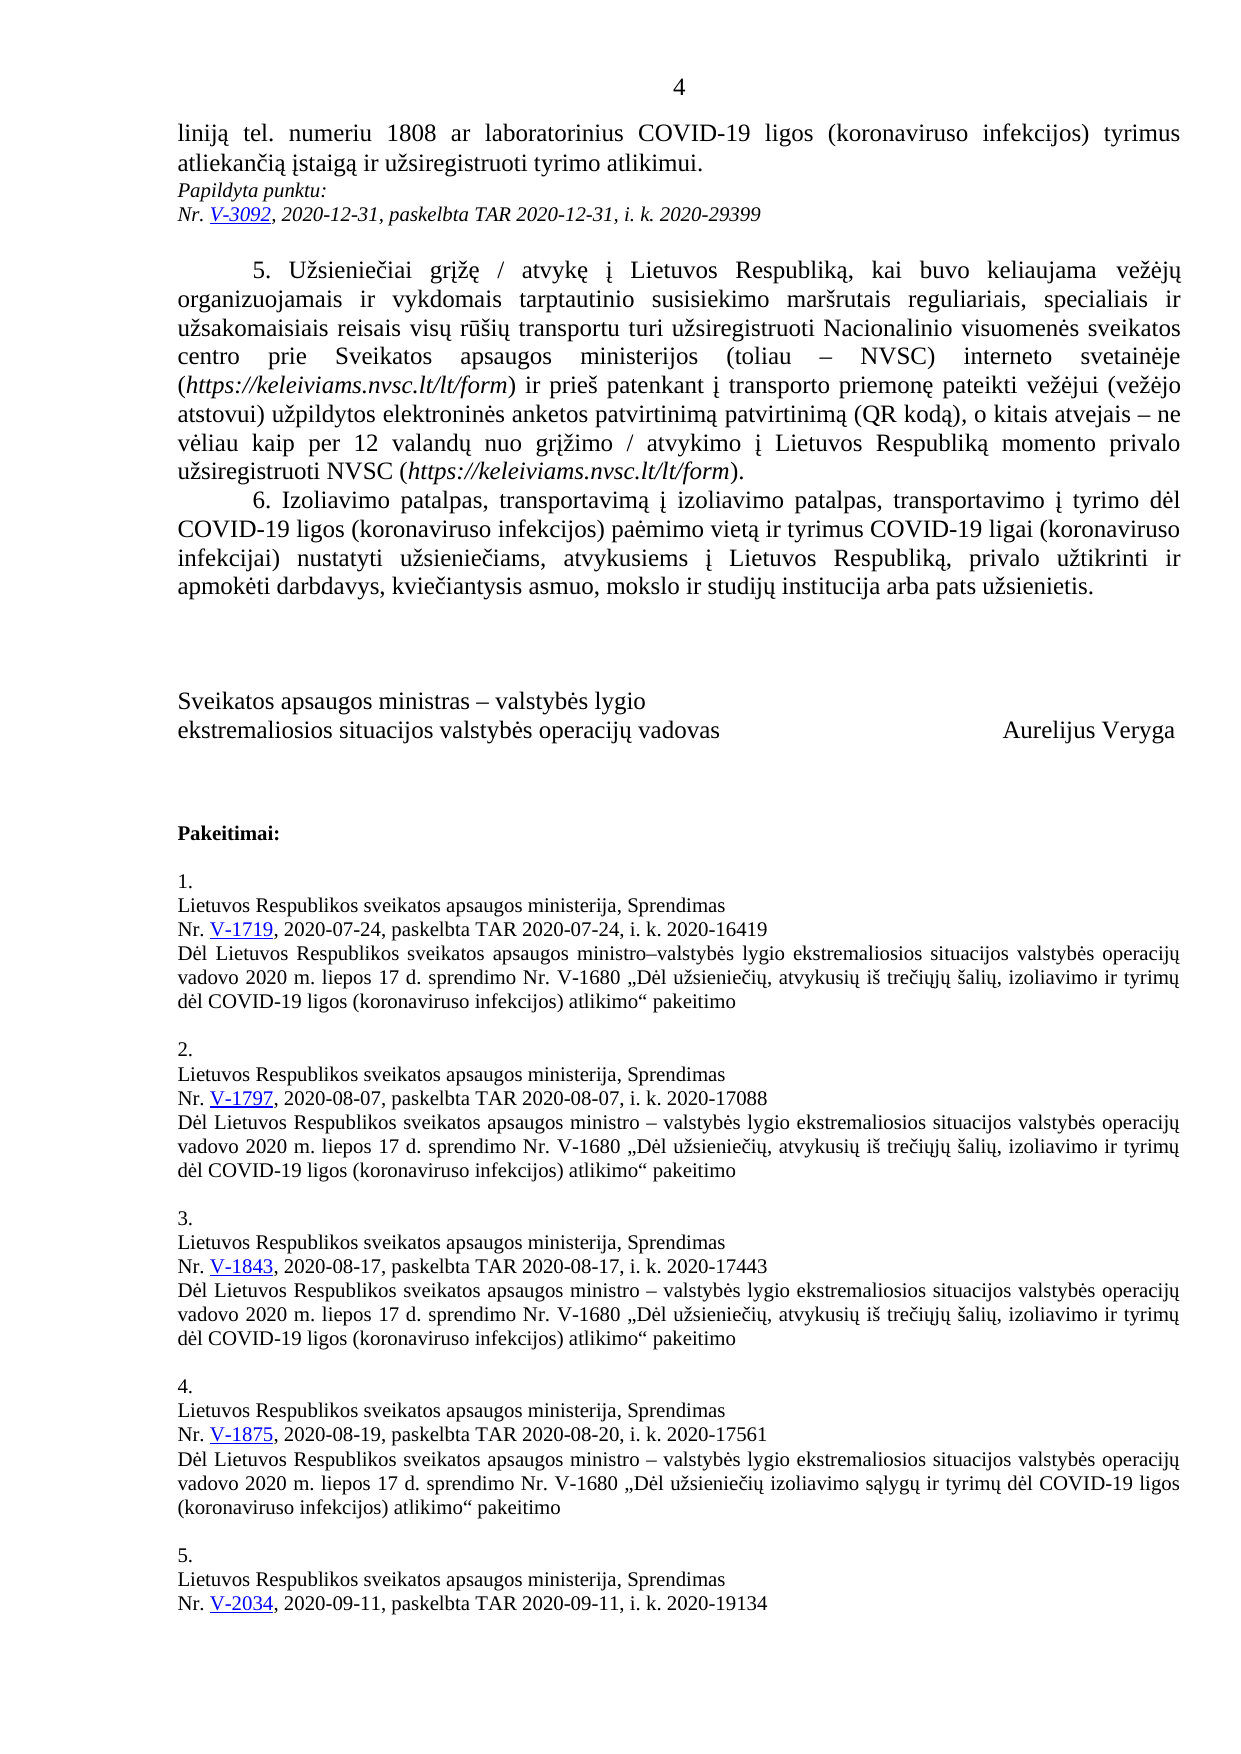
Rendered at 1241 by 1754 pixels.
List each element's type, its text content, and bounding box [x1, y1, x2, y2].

text Nr. V-1875, 2020-08-19, paskelbta TAR 2020-08-20, i. k. 2020-17561 [177, 1422, 1181, 1446]
text Lietuvos Respublikos sveikatos apsaugos ministerija, Sprendimas [177, 1398, 1181, 1422]
text Nr. V-1843, 2020-08-17, paskelbta TAR 2020-08-17, i. k. 2020-17443 [177, 1254, 1181, 1278]
text 3. [177, 1206, 1181, 1230]
text Nr. V-1797, 2020-08-07, paskelbta TAR 2020-08-07, i. k. 2020-17088 [177, 1086, 1181, 1109]
text Papildyta punktu: [177, 178, 1181, 202]
text 6. Izoliavimo patalpas, transportavimą į izoliavimo patalpas, transportavimo į tyrimo dėl COVID-19 ligos (koronaviruso infekcijos) paėmimo vietą ir tyrimus COVID-19 ligai (koronaviruso infekcijai) nustatyti užsieniečiams, atvykusiems į Lietuvos Respubliką, privalo užtikrinti ir apmokėti darbdavys, kviečiantysis asmuo, mokslo ir studijų institucija arba pats užsienietis. [177, 485, 1181, 600]
text 2. [177, 1037, 1181, 1061]
text Nr. V-3092, 2020-12-31, paskelbta TAR 2020-12-31, i. k. 2020-29399 [177, 202, 1181, 226]
text Pakeitimai: [177, 821, 1181, 845]
text Dėl Lietuvos Respublikos sveikatos apsaugos ministro – valstybės lygio ekstremaliosios situacijos valstybės operacijų vadovo 2020 m. liepos 17 d. sprendimo Nr. V-1680 „Dėl užsieniečių, atvykusių iš trečiųjų šalių, izoliavimo ir tyrimų dėl COVID-19 ligos (koronaviruso infekcijos) atlikimo“ pakeitimo [177, 1278, 1181, 1350]
text Dėl Lietuvos Respublikos sveikatos apsaugos ministro – valstybės lygio ekstremaliosios situacijos valstybės operacijų vadovo 2020 m. liepos 17 d. sprendimo Nr. V-1680 „Dėl užsieniečių, atvykusių iš trečiųjų šalių, izoliavimo ir tyrimų dėl COVID-19 ligos (koronaviruso infekcijos) atlikimo“ pakeitimo [177, 1109, 1181, 1182]
text Nr. V-2034, 2020-09-11, paskelbta TAR 2020-09-11, i. k. 2020-19134 [177, 1591, 1181, 1615]
text Lietuvos Respublikos sveikatos apsaugos ministerija, Sprendimas [177, 1061, 1181, 1086]
text Sveikatos apsaugos ministras – valstybės lygio [177, 686, 1181, 715]
text ekstremaliosios situacijos valstybės operacijų vadovas Aurelijus Veryga [177, 715, 1181, 744]
text Lietuvos Respublikos sveikatos apsaugos ministerija, Sprendimas [177, 893, 1181, 917]
text Lietuvos Respublikos sveikatos apsaugos ministerija, Sprendimas [177, 1567, 1181, 1591]
text Lietuvos Respublikos sveikatos apsaugos ministerija, Sprendimas [177, 1230, 1181, 1254]
text 5. [177, 1543, 1181, 1567]
text Nr. V-1719, 2020-07-24, paskelbta TAR 2020-07-24, i. k. 2020-16419 [177, 917, 1181, 941]
text 5. Užsieniečiai grįžę / atvykę į Lietuvos Respubliką, kai buvo keliaujama vežėjų organizuojamais ir vykdomais tarptautinio susisiekimo maršrutais reguliariais, specialiais ir užsakomaisiais reisais visų rūšių transportu turi užsiregistruoti Nacionalinio visuomenės sveikatos centro prie Sveikatos apsaugos ministerijos (toliau – NVSC) interneto svetainėje (https://keleiviams.nvsc.lt/lt/form) ir prieš patenkant į transporto priemonę pateikti vežėjui (vežėjo atstovui) užpildytos elektroninės anketos patvirtinimą patvirtinimą (QR kodą), o kitais atvejais – ne vėliau kaip per 12 valandų nuo grįžimo / atvykimo į Lietuvos Respubliką momento privalo užsiregistruoti NVSC (https://keleiviams.nvsc.lt/lt/form). [177, 255, 1181, 485]
text 4. [177, 1374, 1181, 1398]
text Dėl Lietuvos Respublikos sveikatos apsaugos ministro – valstybės lygio ekstremaliosios situacijos valstybės operacijų vadovo 2020 m. liepos 17 d. sprendimo Nr. V-1680 „Dėl užsieniečių izoliavimo sąlygų ir tyrimų dėl COVID-19 ligos (koronaviruso infekcijos) atlikimo“ pakeitimo [177, 1446, 1181, 1519]
text 1. [177, 869, 1181, 893]
text liniją tel. numeriu 1808 ar laboratorinius COVID-19 ligos (koronaviruso infekcijos) tyrimus atliekančią įstaigą ir užsiregistruoti tyrimo atlikimui. [177, 118, 1181, 177]
text Dėl Lietuvos Respublikos sveikatos apsaugos ministro–valstybės lygio ekstremaliosios situacijos valstybės operacijų vadovo 2020 m. liepos 17 d. sprendimo Nr. V-1680 „Dėl užsieniečių, atvykusių iš trečiųjų šalių, izoliavimo ir tyrimų dėl COVID-19 ligos (koronaviruso infekcijos) atlikimo“ pakeitimo [177, 941, 1181, 1013]
